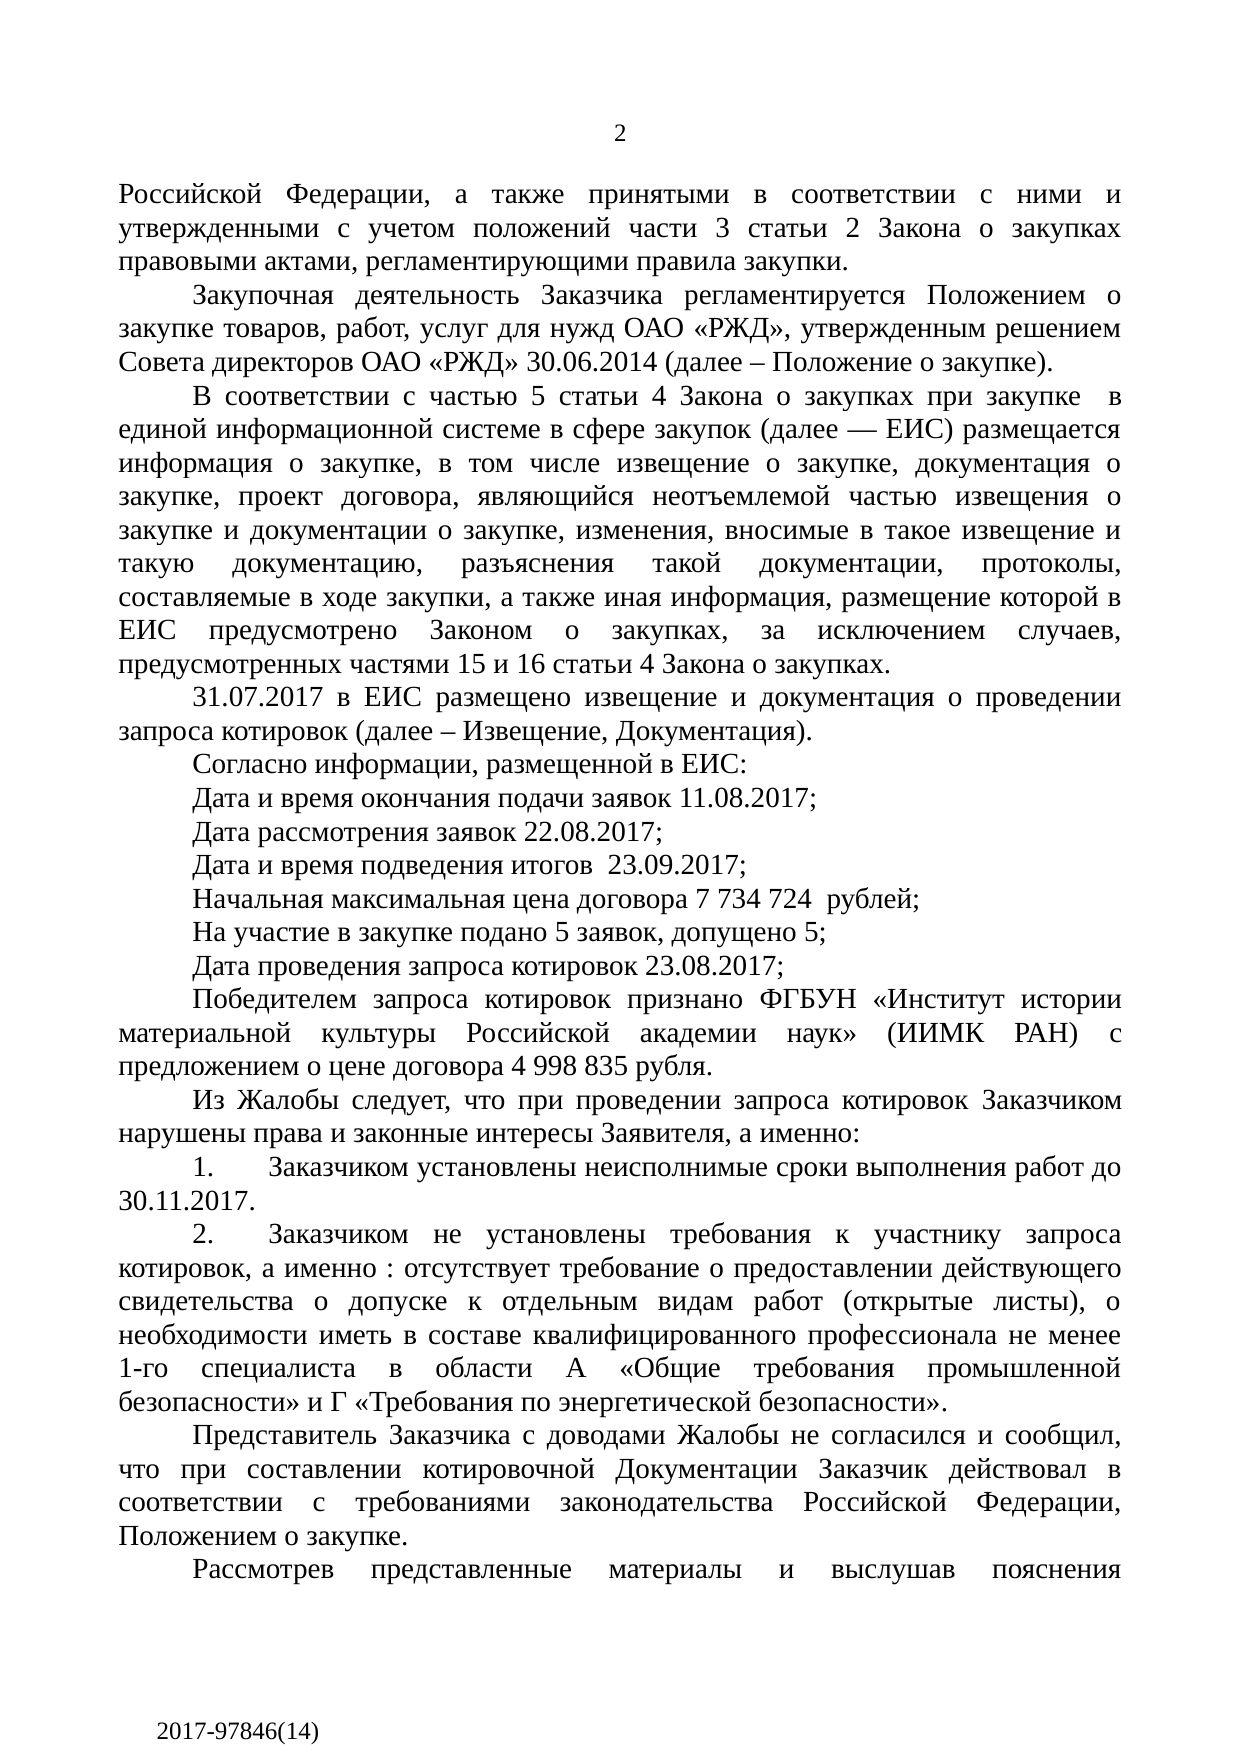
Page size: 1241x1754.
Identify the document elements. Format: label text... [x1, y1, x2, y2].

text Дата проведения запроса котировок 23.08.2017; [118, 948, 1122, 981]
text Закупочная деятельность Заказчика регламентируется Положением о закупке товаров, работ, услуг для нужд ОАО «РЖД», утвержденным решением Совета директоров ОАО «РЖД» 30.06.2014 (далее – Положение о закупке). [118, 277, 1122, 378]
text 31.07.2017 в ЕИС размещено извещение и документация о проведении запроса котировок (далее – Извещение, Документация). [118, 679, 1122, 747]
text На участие в закупке подано 5 заявок, допущено 5; [118, 914, 1122, 948]
text Представитель Заказчика с доводами Жалобы не согласился и сообщил, что при составлении котировочной Документации Заказчик действовал в соответствии с требованиями законодательства Российской Федерации, Положением о закупке. [118, 1417, 1122, 1552]
text Начальная максимальная цена договора 7 734 724 рублей; [118, 881, 1122, 914]
text Из Жалобы следует, что при проведении запроса котировок Заказчиком нарушены права и законные интересы Заявителя, а именно: [118, 1082, 1122, 1149]
text Дата рассмотрения заявок 22.08.2017; [118, 814, 1122, 847]
text Дата и время подведения итогов 23.09.2017; [118, 847, 1122, 881]
text Согласно информации, размещенной в ЕИС: [118, 747, 1122, 780]
list Заказчиком не установлены требования к участнику запроса котировок, а именно : отсутствует требование о предоставлении действующего свидетельства о допуске к отдельным видам работ (открытые листы), о необходимости иметь в составе квалифицированного профессионала не менее 1-го специалиста в области А «Общие требования промышленной безопасности» и Г «Требования по энергетической безопасности». [118, 1216, 1122, 1417]
text Победителем запроса котировок признано ФГБУН «Институт истории материальной культуры Российской академии наук» (ИИМК РАН) с предложением о цене договора 4 998 835 рубля. [118, 981, 1122, 1082]
text Дата и время окончания подачи заявок 11.08.2017; [118, 780, 1122, 814]
list Заказчиком установлены неисполнимые сроки выполнения работ до 30.11.2017. [118, 1149, 1122, 1216]
text В соответствии с частью 5 статьи 4 Закона о закупках при закупке в единой информационной системе в сфере закупок (далее — ЕИС) размещается информация о закупке, в том числе извещение о закупке, документация о закупке, проект договора, являющийся неотъемлемой частью извещения о закупке и документации о закупке, изменения, вносимые в такое извещение и такую документацию, разъяснения такой документации, протоколы, составляемые в ходе закупки, а также иная информация, размещение которой в ЕИС предусмотрено Законом о закупках, за исключением случаев, предусмотренных частями 15 и 16 статьи 4 Закона о закупках. [118, 378, 1122, 679]
text Рассмотрев представленные материалы и выслушав пояснения [118, 1552, 1122, 1585]
text Российской Федерации, а также принятыми в соответствии с ними и утвержденными с учетом положений части 3 статьи 2 Закона о закупках правовыми актами, регламентирующими правила закупки. [118, 176, 1122, 277]
